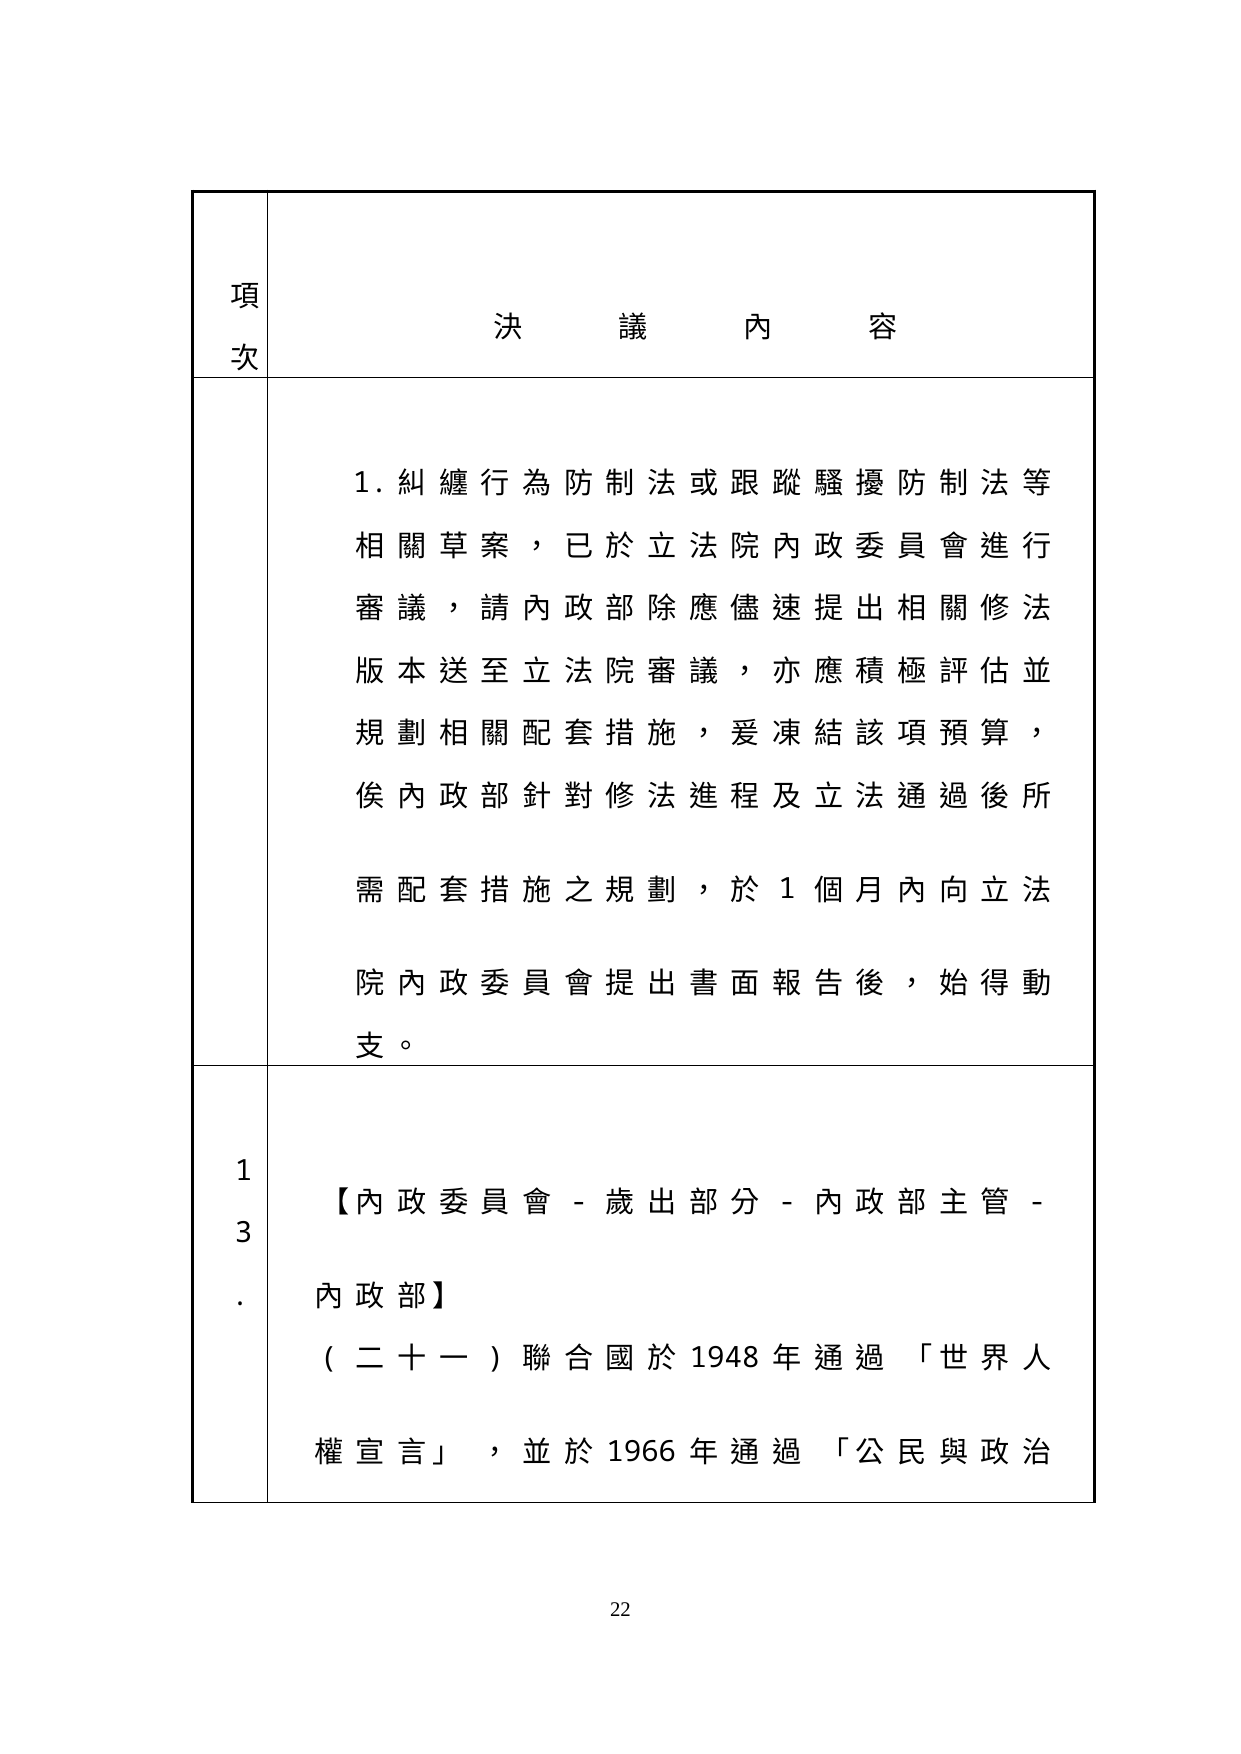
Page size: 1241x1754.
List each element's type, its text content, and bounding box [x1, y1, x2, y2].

table_cell 13. [194, 1066, 267, 1502]
table_cell 1.糾纏行為防制法或跟蹤騷擾防制法等相關草案，已於立法院內政委員會進行審議，請內政部除應儘速提出相關修法版本送至立法院審議，亦應積極評估並規劃相關配套措施，爰凍結該項預算，俟內政部針對修法進程及立法通過後所需配套措施之規劃，於1個月內向立法院內政委員會提出書面報告後，始得動支。 [268, 378, 1093, 1064]
table_header 決 議 內 容 [268, 193, 1093, 377]
table_cell [194, 378, 267, 1064]
table_cell 【內政委員會-歲出部分-內政部主管-內政部】 (二十一)聯合國於1948年通過「世界人權宣言」，並於1966年通過「公民與政治 [268, 1066, 1093, 1502]
table_header 項次 [194, 193, 267, 377]
